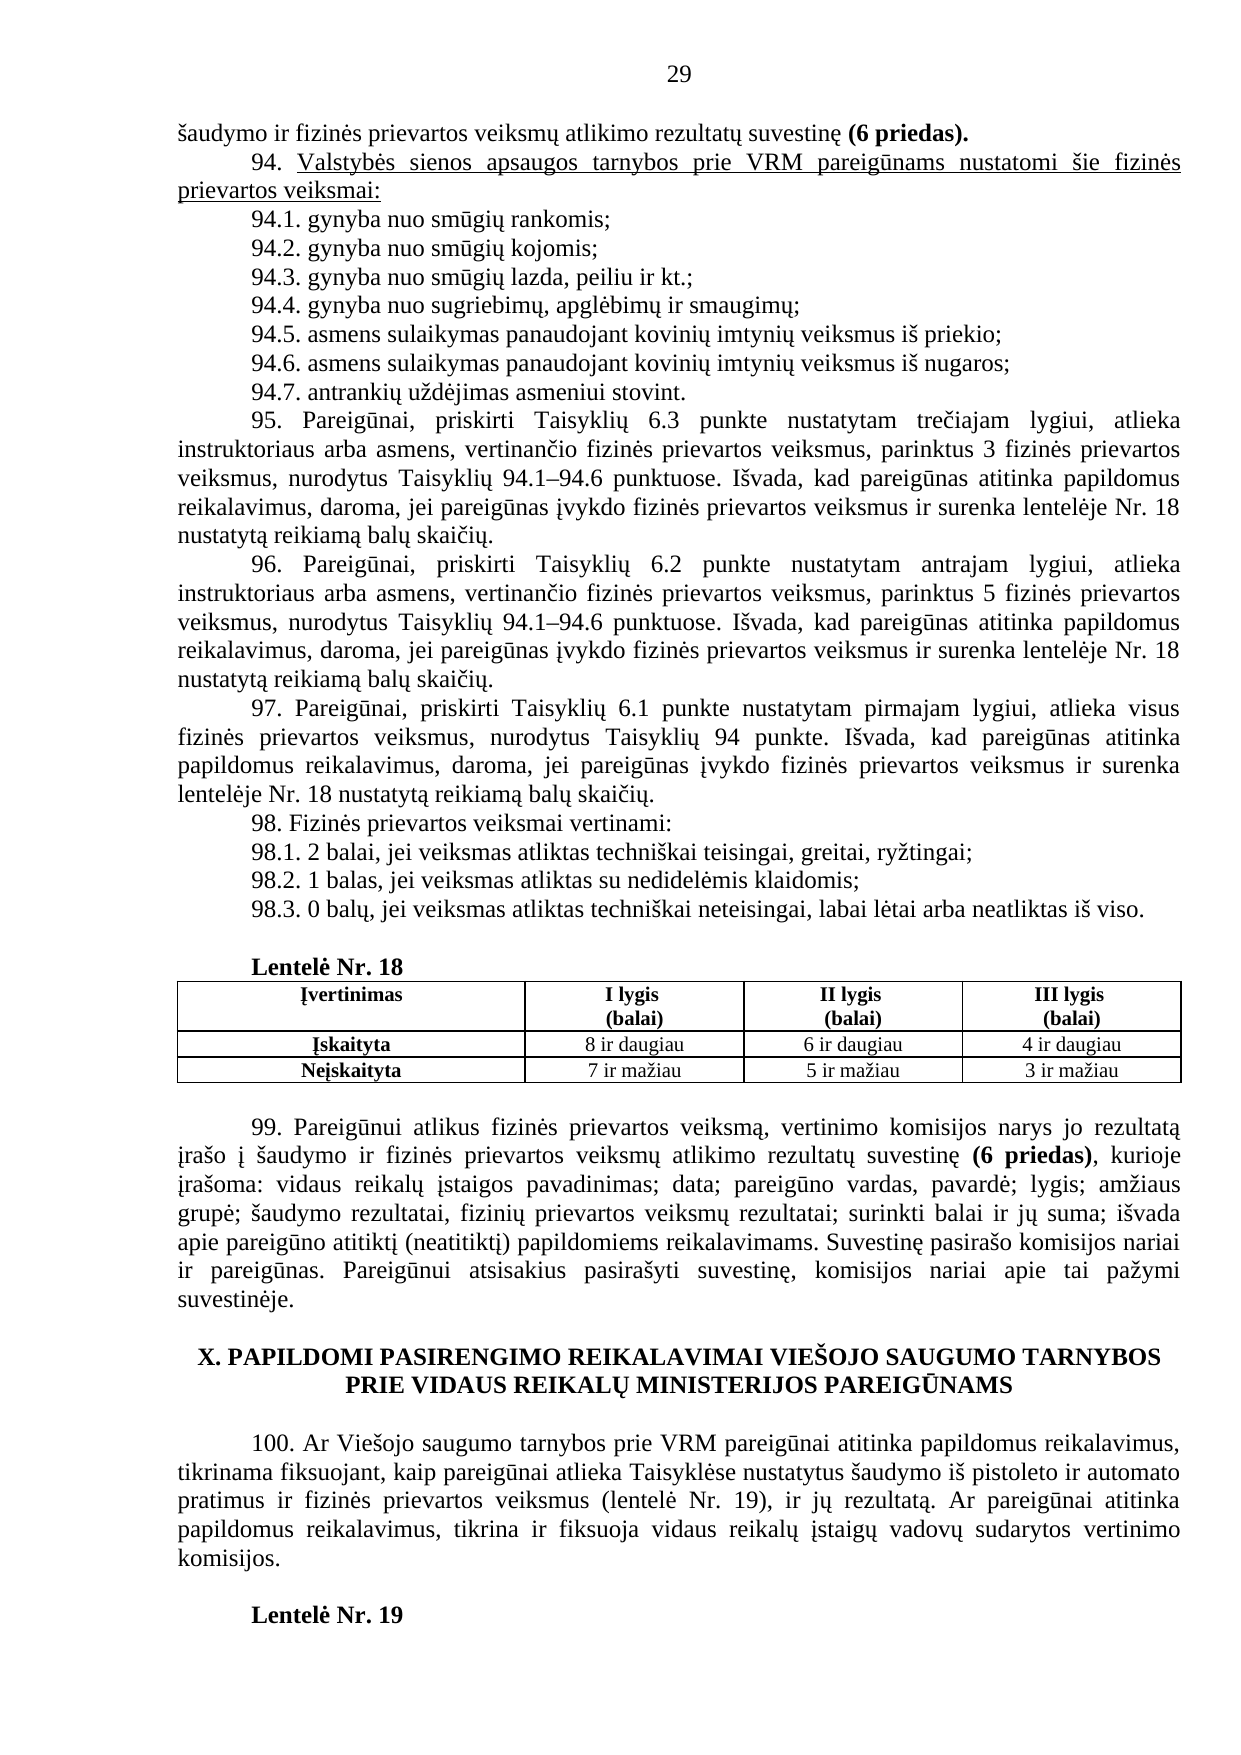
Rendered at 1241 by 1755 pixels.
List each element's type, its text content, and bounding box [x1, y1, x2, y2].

text 100. Ar Viešojo saugumo tarnybos prie VRM pareigūnai atitinka papildomus reikalavimus, tikrinama fiksuojant, kaip pareigūnai atlieka Taisyklėse nustatytus šaudymo iš pistoleto ir automato pratimus ir fizinės prievartos veiksmus (lentelė Nr. 19), ir jų rezultatą. Ar pareigūnai atitinka papildomus reikalavimus, tikrina ir fiksuoja vidaus reikalų įstaigų vadovų sudarytos vertinimo komisijos. [177, 1428, 1181, 1572]
text 97. Pareigūnai, priskirti Taisyklių 6.1 punkte nustatytam pirmajam lygiui, atlieka visus fizinės prievartos veiksmus, nurodytus Taisyklių 94 punkte. Išvada, kad pareigūnas atitinka papildomus reikalavimus, daroma, jei pareigūnas įvykdo fizinės prievartos veiksmus ir surenka lentelėje Nr. 18 nustatytą reikiamą balų skaičių. [177, 693, 1181, 808]
text 98.1. 2 balai, jei veiksmas atliktas techniškai teisingai, greitai, ryžtingai; [177, 837, 1181, 866]
text 98. Fizinės prievartos veiksmai vertinami: [177, 808, 1181, 837]
text 94.2. gynyba nuo smūgių kojomis; [177, 233, 1181, 262]
text šaudymo ir fizinės prievartos veiksmų atlikimo rezultatų suvestinę (6 priedas). [177, 118, 1181, 147]
text 94.7. antrankių uždėjimas asmeniui stovint. [177, 377, 1181, 406]
text 98.3. 0 balų, jei veiksmas atliktas techniškai neteisingai, labai lėtai arba neatliktas iš viso. [177, 894, 1181, 923]
table_header Įvertinimas [178, 982, 524, 1030]
text Lentelė Nr. 19 [177, 1601, 1181, 1629]
text 98.2. 1 balas, jei veiksmas atliktas su nedidelėmis klaidomis; [177, 866, 1181, 894]
text 94. Valstybės sienos apsaugos tarnybos prie VRM pareigūnams nustatomi šie fizinės prievartos veiksmai: [177, 147, 1181, 204]
text 94.3. gynyba nuo smūgių lazda, peiliu ir kt.; [177, 262, 1181, 291]
text X. PAPILDOMI PASIRENGIMO REIKALAVIMAI VIEŠOJO SAUGUMO TARNYBOS PRIE VIDAUS REIKALŲ MINISTERIJOS PAREIGŪNAMS [177, 1342, 1181, 1399]
text 96. Pareigūnai, priskirti Taisyklių 6.2 punkte nustatytam antrajam lygiui, atlieka instruktoriaus arba asmens, vertinančio fizinės prievartos veiksmus, parinktus 5 fizinės prievartos veiksmus, nurodytus Taisyklių 94.1–94.6 punktuose. Išvada, kad pareigūnas atitinka papildomus reikalavimus, daroma, jei pareigūnas įvykdo fizinės prievartos veiksmus ir surenka lentelėje Nr. 18 nustatytą reikiamą balų skaičių. [177, 549, 1181, 693]
text 94.6. asmens sulaikymas panaudojant kovinių imtynių veiksmus iš nugaros; [177, 348, 1181, 377]
text 99. Pareigūnui atlikus fizinės prievartos veiksmą, vertinimo komisijos narys jo rezultatą įrašo į šaudymo ir fizinės prievartos veiksmų atlikimo rezultatų suvestinę (6 priedas), kurioje įrašoma: vidaus reikalų įstaigos pavadinimas; data; pareigūno vardas, pavardė; lygis; amžiaus grupė; šaudymo rezultatai, fizinių prievartos veiksmų rezultatai; surinkti balai ir jų suma; išvada apie pareigūno atitiktį (neatitiktį) papildomiems reikalavimams. Suvestinę pasirašo komisijos nariai ir pareigūnas. Pareigūnui atsisakius pasirašyti suvestinę, komisijos nariai apie tai pažymi suvestinėje. [177, 1112, 1181, 1313]
text 95. Pareigūnai, priskirti Taisyklių 6.3 punkte nustatytam trečiajam lygiui, atlieka instruktoriaus arba asmens, vertinančio fizinės prievartos veiksmus, parinktus 3 fizinės prievartos veiksmus, nurodytus Taisyklių 94.1–94.6 punktuose. Išvada, kad pareigūnas atitinka papildomus reikalavimus, daroma, jei pareigūnas įvykdo fizinės prievartos veiksmus ir surenka lentelėje Nr. 18 nustatytą reikiamą balų skaičių. [177, 406, 1181, 549]
text Lentelė Nr. 18 [177, 952, 1181, 981]
text 94.1. gynyba nuo smūgių rankomis; [177, 204, 1181, 233]
text 94.5. asmens sulaikymas panaudojant kovinių imtynių veiksmus iš priekio; [177, 319, 1181, 348]
text 94.4. gynyba nuo sugriebimų, apglėbimų ir smaugimų; [177, 291, 1181, 319]
